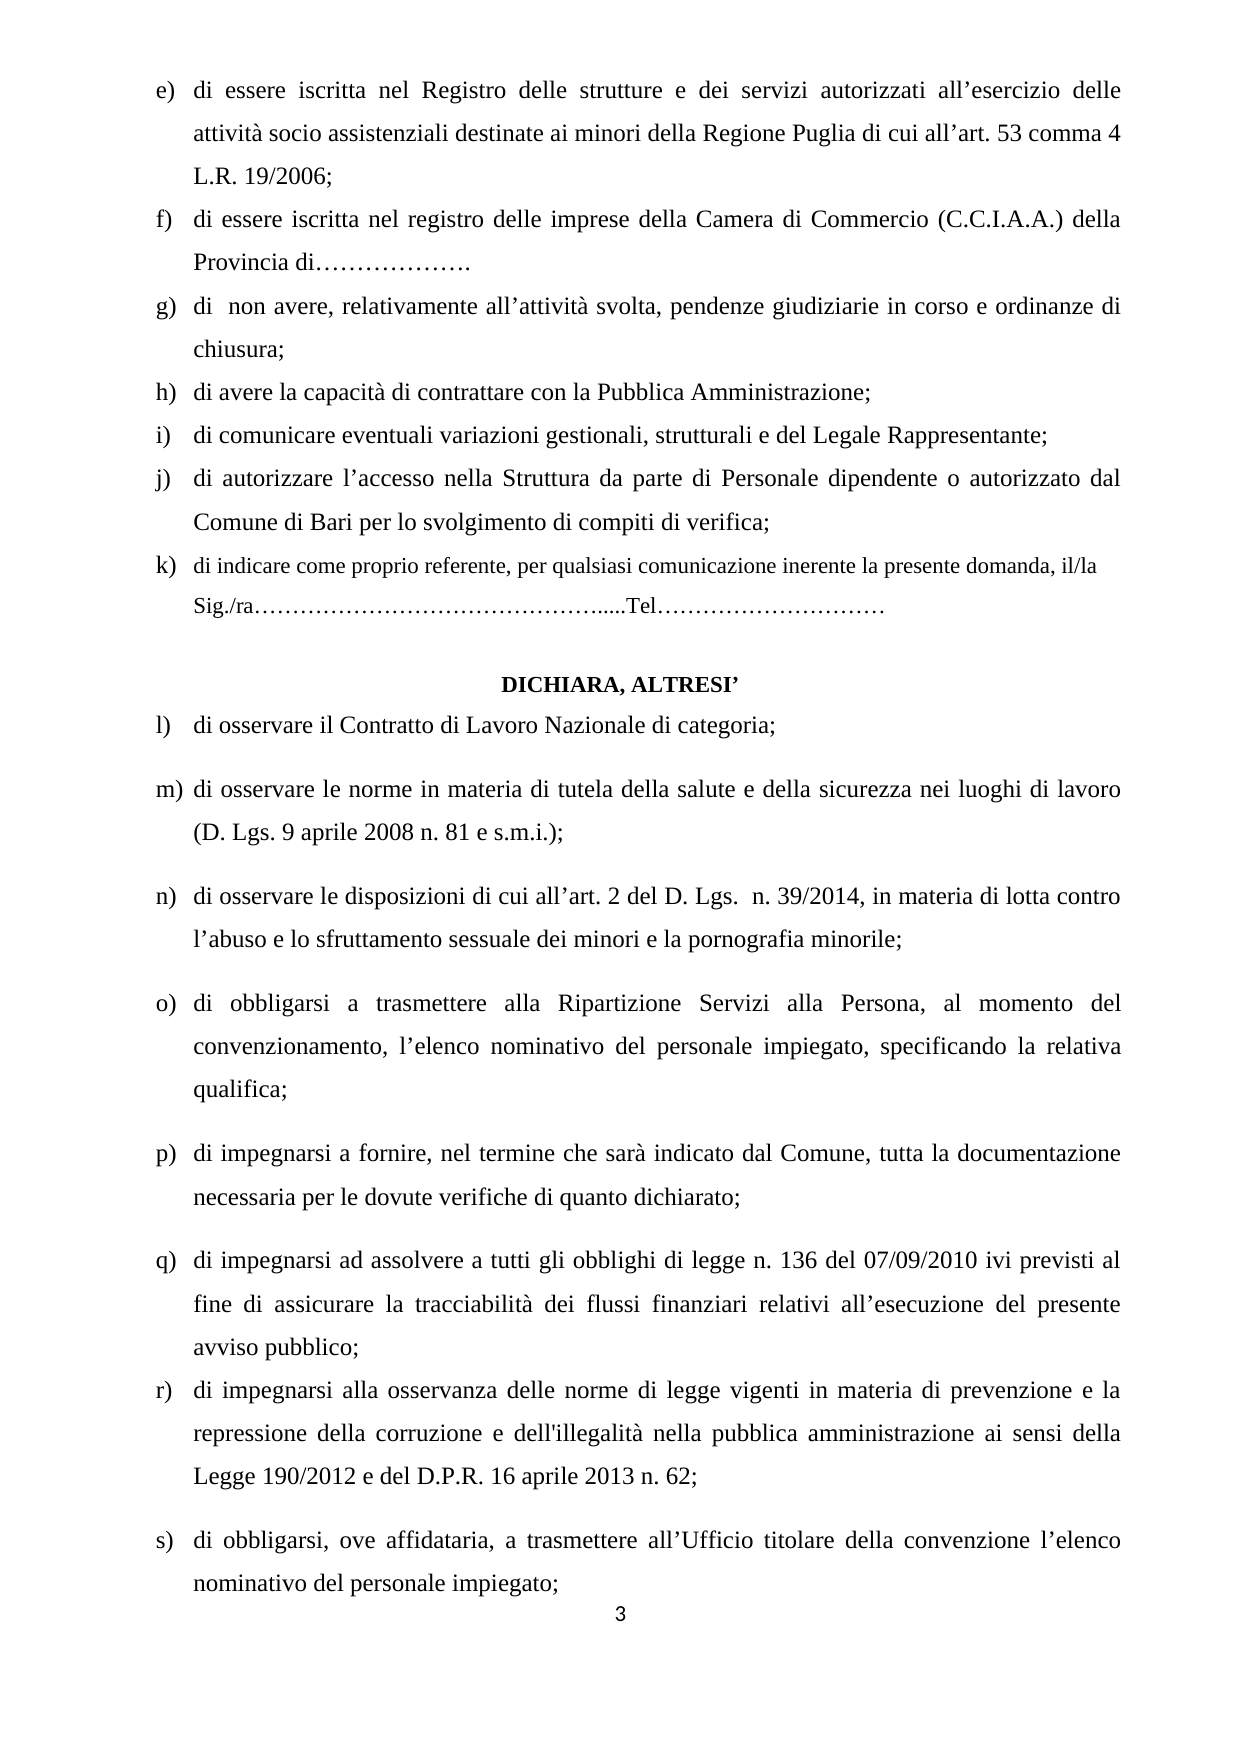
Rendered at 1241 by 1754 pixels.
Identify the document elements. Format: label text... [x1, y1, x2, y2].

list di comunicare eventuali variazioni gestionali, strutturali e del Legale Rappresentante; [156, 420, 1122, 449]
list di non avere, relativamente all’attività svolta, pendenze giudiziarie in corso e ordinanze di chiusura; [156, 291, 1122, 363]
list di indicare come proprio referente, per qualsiasi comunicazione inerente la presente domanda, il/la Sig./ra……………………………………….....Tel………………………… [156, 550, 1122, 618]
list di obbligarsi a trasmettere alla Ripartizione Servizi alla Persona, al momento del convenzionamento, l’elenco nominativo del personale impiegato, specificando la relativa qualifica; [156, 988, 1122, 1103]
list di osservare il Contratto di Lavoro Nazionale di categoria; [156, 710, 1122, 739]
list di essere iscritta nel registro delle imprese della Camera di Commercio (C.C.I.A.A.) della Provincia di………………. [156, 204, 1122, 277]
text DICHIARA, ALTRESI’ [118, 671, 1122, 697]
list di avere la capacità di contrattare con la Pubblica Amministrazione; [156, 377, 1122, 406]
list di essere iscritta nel Registro delle strutture e dei servizi autorizzati all’esercizio delle attività socio assistenziali destinate ai minori della Regione Puglia di cui all’art. 53 comma 4 L.R. 19/2006; [156, 75, 1122, 190]
list di impegnarsi alla osservanza delle norme di legge vigenti in materia di prevenzione e la repressione della corruzione e dell'illegalità nella pubblica amministrazione ai sensi della Legge 190/2012 e del D.P.R. 16 aprile 2013 n. 62; [156, 1375, 1122, 1490]
list di autorizzare l’accesso nella Struttura da parte di Personale dipendente o autorizzato dal Comune di Bari per lo svolgimento di compiti di verifica; [156, 463, 1122, 535]
list di impegnarsi a fornire, nel termine che sarà indicato dal Comune, tutta la documentazione necessaria per le dovute verifiche di quanto dichiarato; [156, 1138, 1122, 1210]
list di obbligarsi, ove affidataria, a trasmettere all’Ufficio titolare della convenzione l’elenco nominativo del personale impiegato; [156, 1525, 1122, 1597]
list di impegnarsi ad assolvere a tutti gli obblighi di legge n. 136 del 07/09/2010 ivi previsti al fine di assicurare la tracciabilità dei flussi finanziari relativi all’esecuzione del presente avviso pubblico; [156, 1246, 1122, 1361]
list di osservare le norme in materia di tutela della salute e della sicurezza nei luoghi di lavoro (D. Lgs. 9 aprile 2008 n. 81 e s.m.i.); [156, 774, 1122, 846]
list di osservare le disposizioni di cui all’art. 2 del D. Lgs. n. 39/2014, in materia di lotta contro l’abuso e lo sfruttamento sessuale dei minori e la pornografia minorile; [156, 881, 1122, 953]
